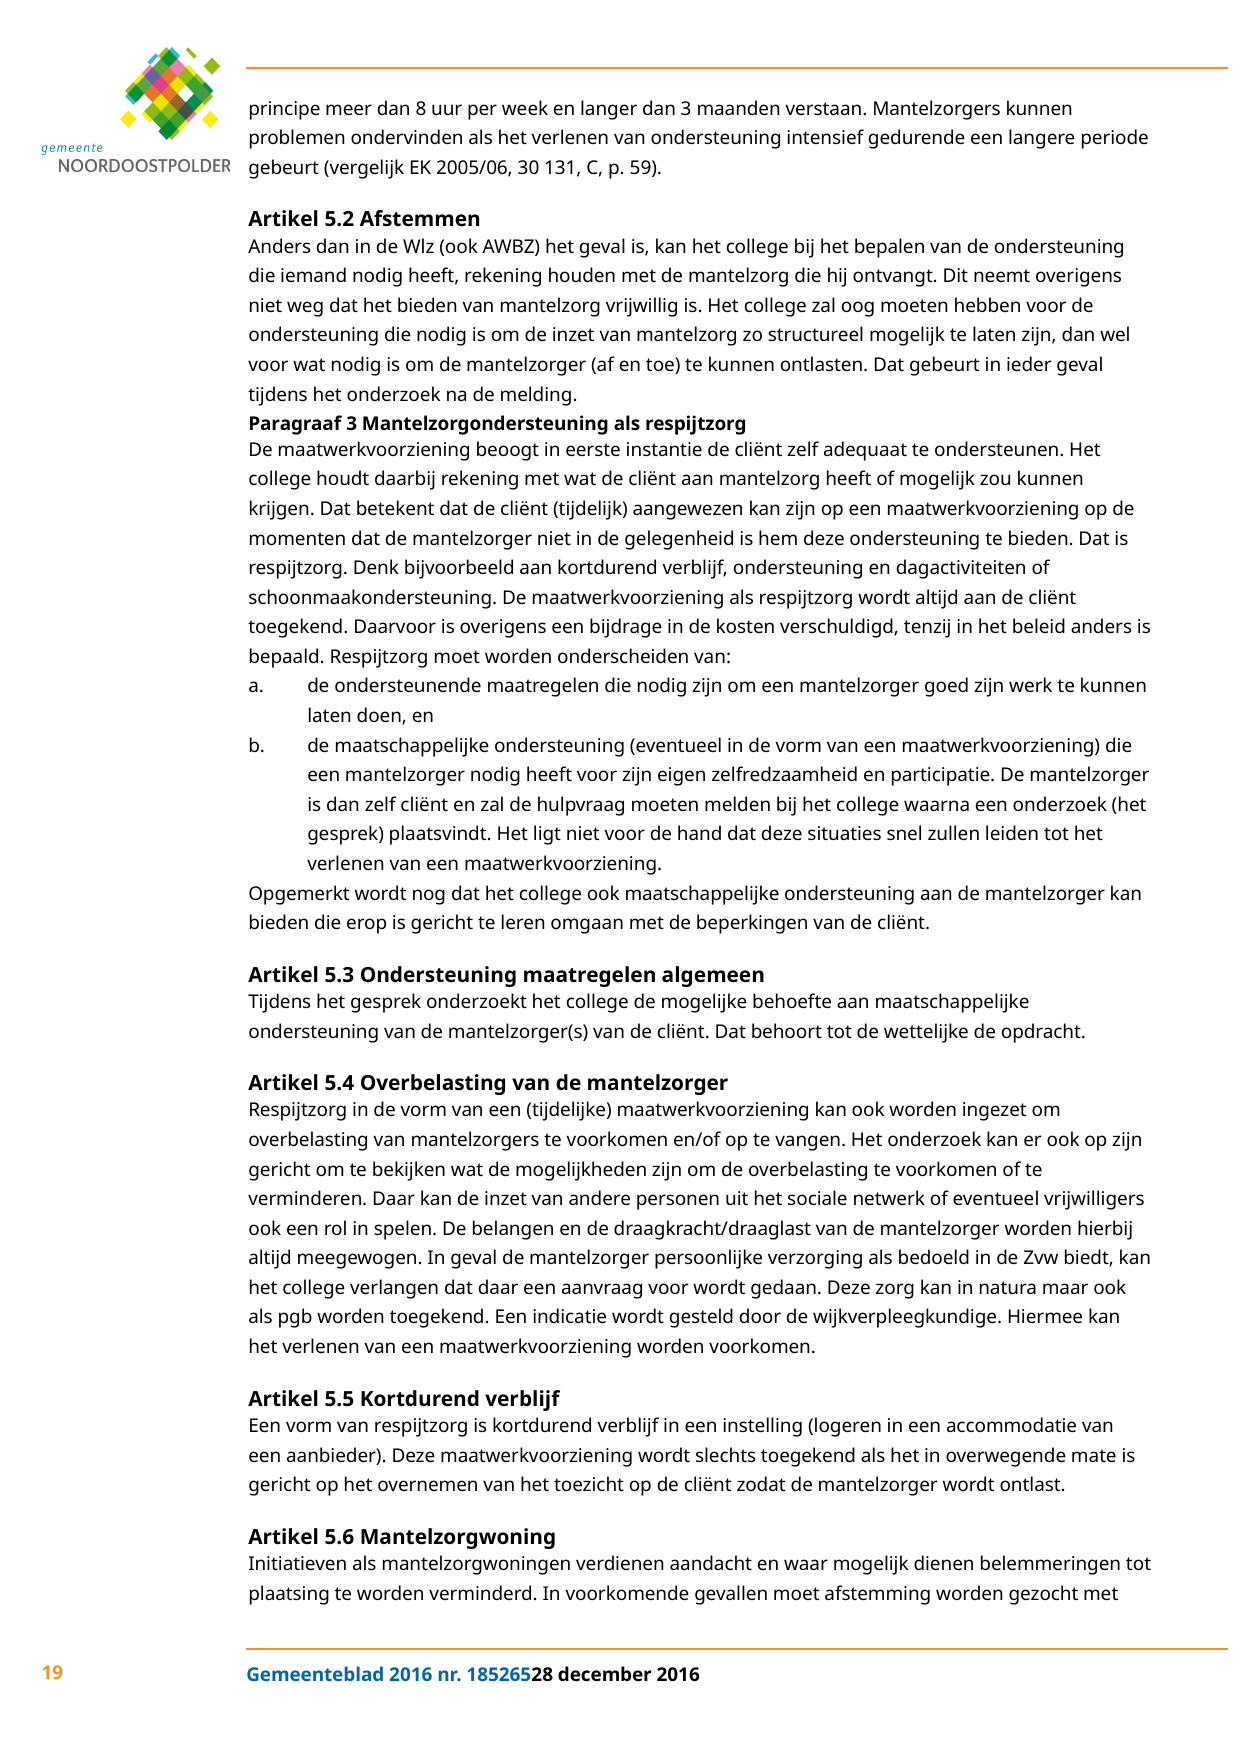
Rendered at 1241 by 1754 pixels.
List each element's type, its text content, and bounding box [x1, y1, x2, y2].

text Anders dan in de Wlz (ook AWBZ) het geval is, kan het college bij het bepalen van de ondersteuning die iemand nodig heeft, rekening houden met de mantelzorg die hij ontvangt. Dit neemt overigens niet weg dat het bieden van mantelzorg vrijwillig is. Het college zal oog moeten hebben voor de ondersteuning die nodig is om de inzet van mantelzorg zo structureel mogelijk te laten zijn, dan wel voor wat nodig is om de mantelzorger (af en toe) te kunnen ontlasten. Dat gebeurt in ieder geval tijdens het onderzoek na de melding. [248, 233, 1152, 406]
text De maatwerkvoorziening beoogt in eerste instantie de cliënt zelf adequaat te ondersteunen. Het college houdt daarbij rekening met wat de cliënt aan mantelzorg heeft of mogelijk zou kunnen krijgen. Dat betekent dat de cliënt (tijdelijk) aangewezen kan zijn op een maatwerkvoorziening op de momenten dat de mantelzorger niet in de gelegenheid is hem deze ondersteuning te bieden. Dat is respijtzorg. Denk bijvoorbeeld aan kortdurend verblijf, ondersteuning en dagactiviteiten of schoonmaakondersteuning. De maatwerkvoorziening als respijtzorg wordt altijd aan de cliënt toegekend. Daarvoor is overigens een bijdrage in de kosten verschuldigd, tenzij in het beleid anders is bepaald. Respijtzorg moet worden onderscheiden van: [248, 436, 1152, 669]
text Opgemerkt wordt nog dat het college ook maatschappelijke ondersteuning aan de mantelzorger kan bieden die erop is gericht te leren omgaan met de beperkingen van de cliënt. [248, 880, 1152, 935]
list de maatschappelijke ondersteuning (eventueel in de vorm van een maatwerkvoorziening) die een mantelzorger nodig heeft voor zijn eigen zelfredzaamheid en participatie. De mantelzorger is dan zelf cliënt en zal de hulpvraag moeten melden bij het college waarna een onderzoek (het gesprek) plaatsvindt. Het ligt niet voor de hand dat deze situaties snel zullen leiden tot het verlenen van een maatwerkvoorziening. [248, 732, 1152, 876]
text Artikel 5.4 Overbelasting van de mantelzorger [248, 1068, 1152, 1097]
text Initiatieven als mantelzorgwoningen verdienen aandacht en waar mogelijk dienen belemmeringen tot plaatsing te worden verminderd. In voorkomende gevallen moet afstemming worden gezocht met [248, 1550, 1152, 1606]
text Respijtzorg in de vorm van een (tijdelijke) maatwerkvoorziening kan ook worden ingezet om overbelasting van mantelzorgers te voorkomen en/of op te vangen. Het onderzoek kan er ook op zijn gericht om te bekijken wat de mogelijkheden zijn om de overbelasting te voorkomen of te verminderen. Daar kan de inzet van andere personen uit het sociale netwerk of eventueel vrijwilligers ook een rol in spelen. De belangen en de draagkracht/draaglast van de mantelzorger worden hierbij altijd meegewogen. In geval de mantelzorger persoonlijke verzorging als bedoeld in de Zvw biedt, kan het college verlangen dat daar een aanvraag voor wordt gedaan. Deze zorg kan in natura maar ook als pgb worden toegekend. Een indicatie wordt gesteld door de wijkverpleegkundige. Hiermee kan het verlenen van een maatwerkvoorziening worden voorkomen. [248, 1097, 1152, 1359]
text Een vorm van respijtzorg is kortdurend verblijf in een instelling (logeren in een accommodatie van een aanbieder). Deze maatwerkvoorziening wordt slechts toegekend als het in overwegende mate is gericht op het overnemen van het toezicht op de cliënt zodat de mantelzorger wordt ontlast. [248, 1412, 1152, 1497]
text Artikel 5.5 Kortdurend verblijf [248, 1384, 1152, 1412]
picture [41, 47, 231, 172]
text Artikel 5.6 Mantelzorgwoning [248, 1522, 1152, 1550]
text principe meer dan 8 uur per week en langer dan 3 maanden verstaan. Mantelzorgers kunnen problemen ondervinden als het verlenen van ondersteuning intensief gedurende een langere periode gebeurt (vergelijk EK 2005/06, 30 131, C, p. 59). [248, 95, 1152, 180]
text Artikel 5.2 Afstemmen [248, 204, 1152, 233]
text Paragraaf 3 Mantelzorgondersteuning als respijtzorg [248, 410, 1152, 436]
text Tijdens het gesprek onderzoekt het college de mogelijke behoefte aan maatschappelijke ondersteuning van de mantelzorger(s) van de cliënt. Dat behoort tot de wettelijke de opdracht. [248, 988, 1152, 1043]
list de ondersteunende maatregelen die nodig zijn om een mantelzorger goed zijn werk te kunnen laten doen, en [248, 673, 1152, 728]
text Artikel 5.3 Ondersteuning maatregelen algemeen [248, 960, 1152, 988]
